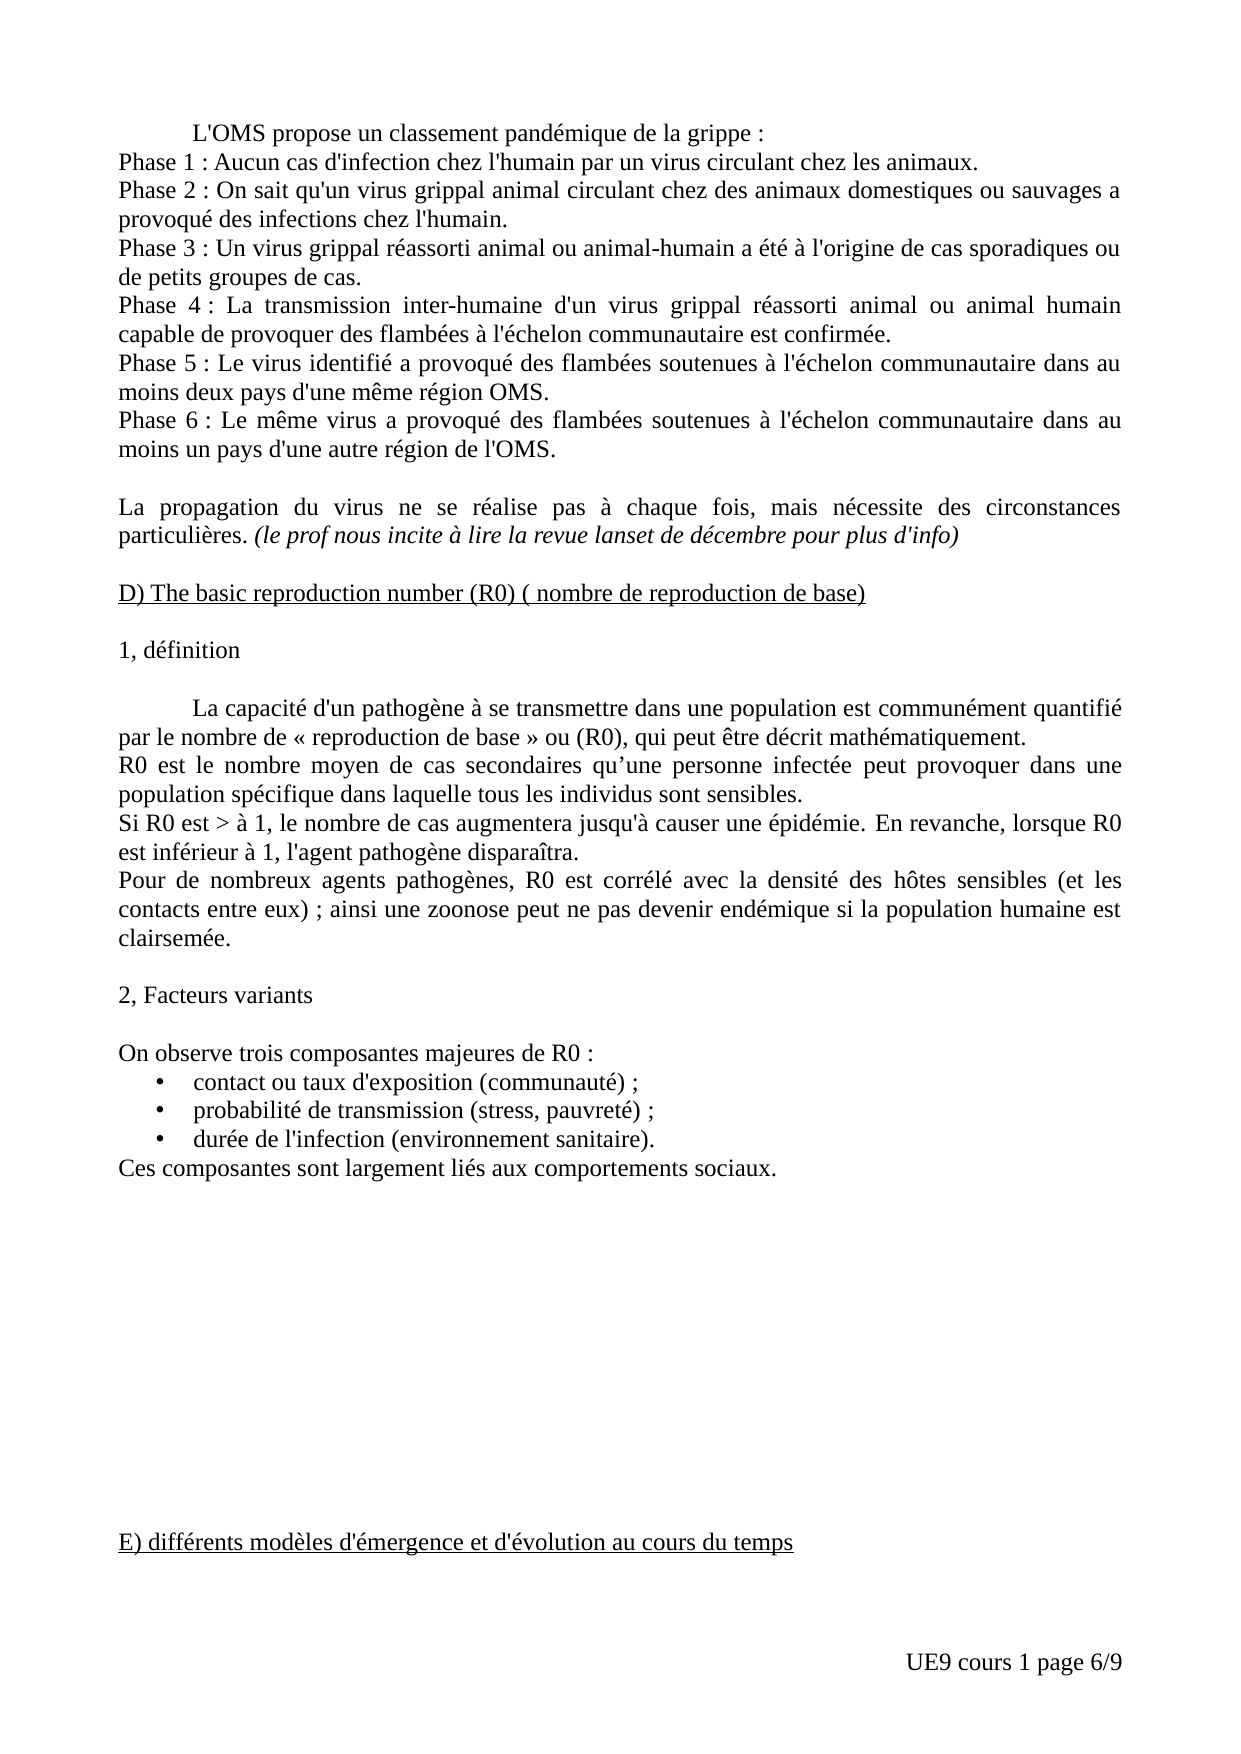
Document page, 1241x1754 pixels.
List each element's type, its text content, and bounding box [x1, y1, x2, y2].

list contact ou taux d'exposition (communauté) ; [156, 1067, 1122, 1096]
text D) The basic reproduction number (R0) ( nombre de reproduction de base) [118, 578, 1122, 607]
text 1, définition [118, 636, 1122, 664]
text Phase 1 : Aucun cas d'infection chez l'humain par un virus circulant chez les animaux. [118, 147, 1122, 176]
list probabilité de transmission (stress, pauvreté) ; [156, 1096, 1122, 1124]
text Phase 4 : La transmission inter-humaine d'un virus grippal réassorti animal ou animal humain capable de provoquer des flambées à l'échelon communautaire est confirmée. [118, 291, 1122, 348]
text R0 est le nombre moyen de cas secondaires qu’une personne infectée peut provoquer dans une population spécifique dans laquelle tous les individus sont sensibles. [118, 751, 1122, 808]
text On observe trois composantes majeures de R0 : [118, 1038, 1122, 1067]
text Phase 3 : Un virus grippal réassorti animal ou animal-humain a été à l'origine de cas sporadiques ou de petits groupes de cas. [118, 233, 1122, 291]
text 2, Facteurs variants [118, 981, 1122, 1009]
text Phase 5 : Le virus identifié a provoqué des flambées soutenues à l'échelon communautaire dans au moins deux pays d'une même région OMS. [118, 348, 1122, 406]
list durée de l'infection (environnement sanitaire). [156, 1124, 1122, 1153]
text Pour de nombreux agents pathogènes, R0 est corrélé avec la densité des hôtes sensibles (et les contacts entre eux) ; ainsi une zoonose peut ne pas devenir endémique si la population humaine est clairsemée. [118, 866, 1122, 952]
text Phase 6 : Le même virus a provoqué des flambées soutenues à l'échelon communautaire dans au moins un pays d'une autre région de l'OMS. [118, 406, 1122, 463]
text Ces composantes sont largement liés aux comportements sociaux. [118, 1153, 1122, 1182]
text E) différents modèles d'émergence et d'évolution au cours du temps [118, 1527, 1122, 1556]
text Si R0 est > à 1, le nombre de cas augmentera jusqu'à causer une épidémie. En revanche, lorsque R0 est inférieur à 1, l'agent pathogène disparaîtra. [118, 808, 1122, 866]
text La capacité d'un pathogène à se transmettre dans une population est communément quantifié par le nombre de « reproduction de base » ou (R0), qui peut être décrit mathématiquement. [118, 693, 1122, 751]
text L'OMS propose un classement pandémique de la grippe : [118, 118, 1122, 147]
text La propagation du virus ne se réalise pas à chaque fois, mais nécessite des circonstances particulières. (le prof nous incite à lire la revue lanset de décembre pour plus d'info) [118, 492, 1122, 549]
text Phase 2 : On sait qu'un virus grippal animal circulant chez des animaux domestiques ou sauvages a provoqué des infections chez l'humain. [118, 176, 1122, 233]
